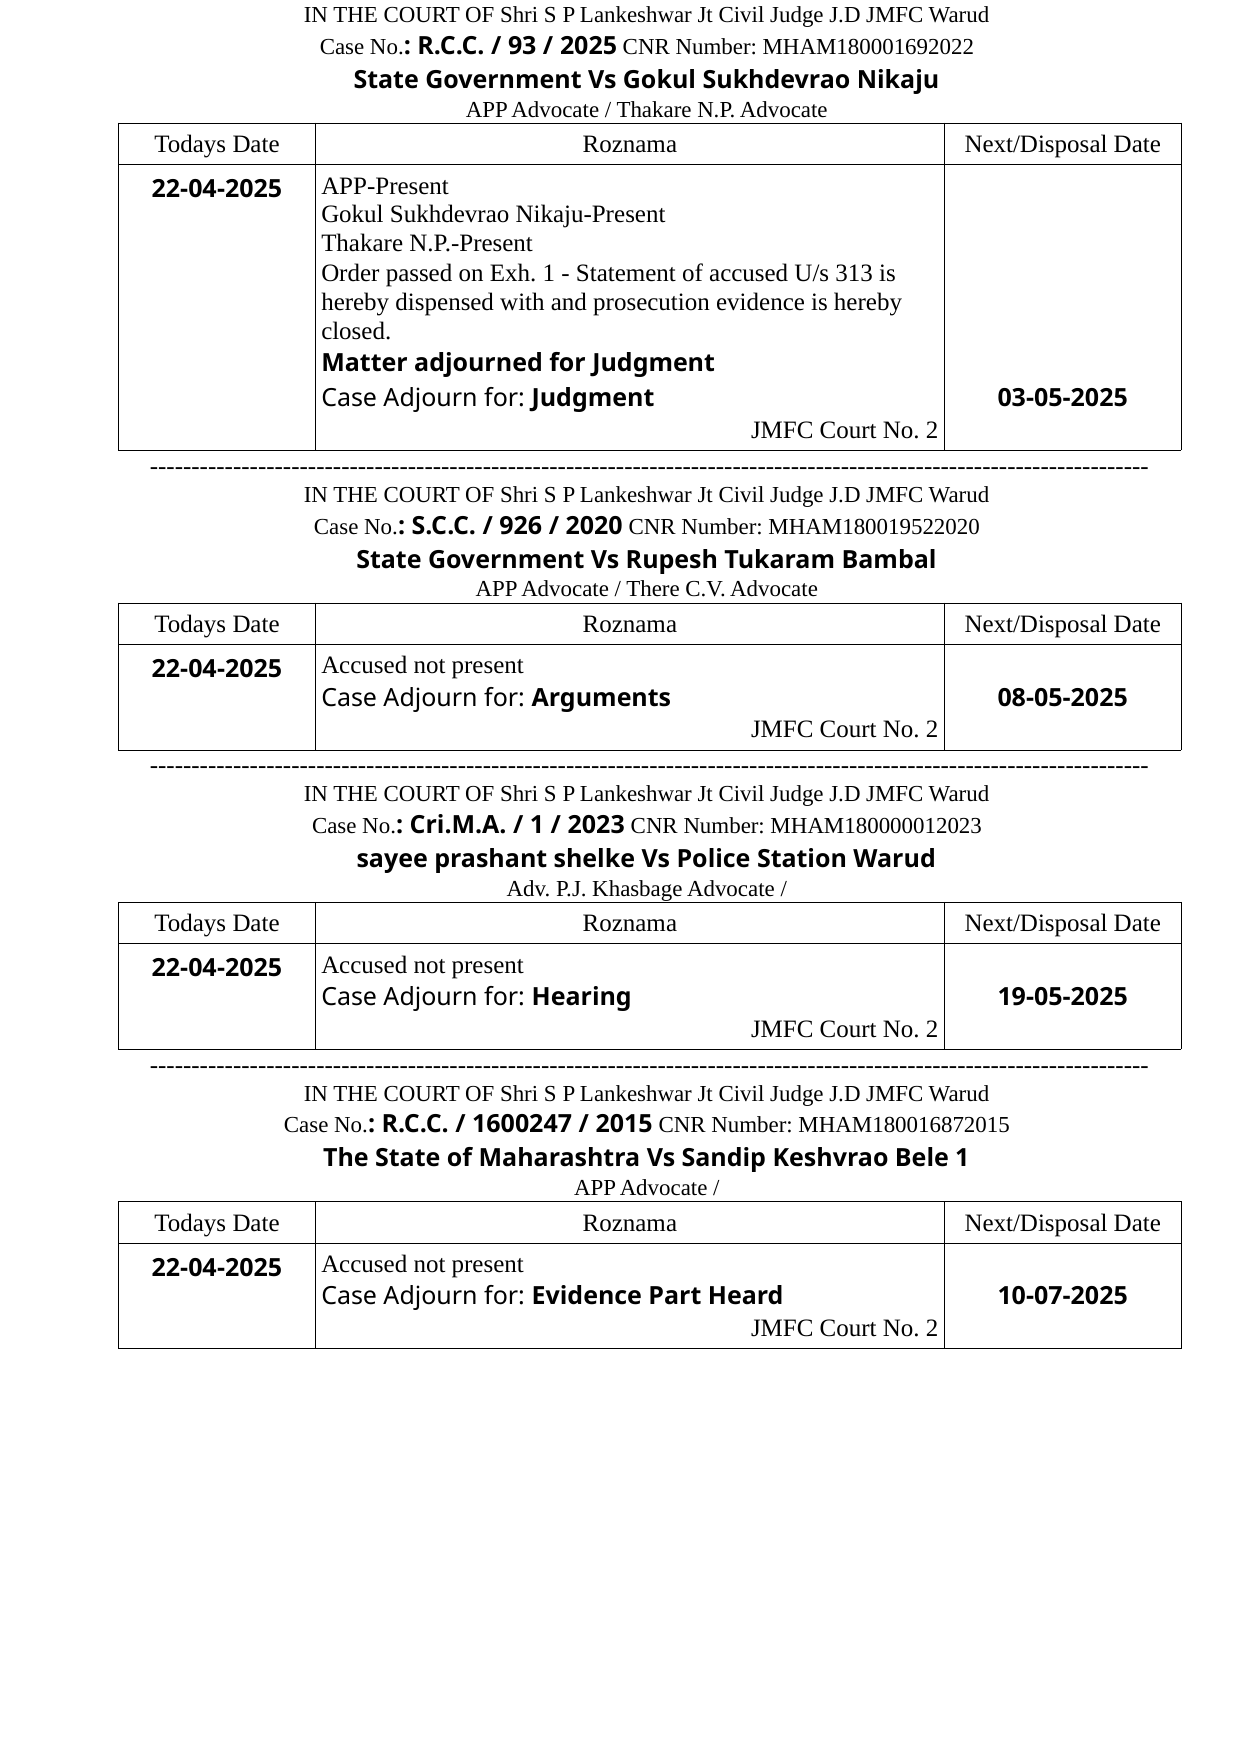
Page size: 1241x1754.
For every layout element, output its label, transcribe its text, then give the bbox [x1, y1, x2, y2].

table_cell APP-Present Gokul Sukhdevrao Nikaju-Present Thakare N.P.-Present Order passed on Exh. 1 - Statement of accused U/s 313 is hereby dispensed with and prosecution evidence is hereby closed. Matter adjourned for Judgment Case Adjourn for: Judgment JMFC Court No. 2 [316, 165, 944, 450]
table_header Roznama [316, 1202, 944, 1243]
table_cell 08-05-2025 [945, 645, 1181, 749]
table_header Roznama [316, 604, 944, 644]
table_header Todays Date [119, 124, 315, 164]
text IN THE COURT OF Shri S P Lankeshwar Jt Civil Judge J.D JMFC Warud Case No.: R.C.C. / 93 / 2025 CNR Number: MHAM180001692022 State Government Vs Gokul Sukhdevrao Nikaju APP Advocate / Thakare N.P. Advocate [118, 1, 1181, 122]
text IN THE COURT OF Shri S P Lankeshwar Jt Civil Judge J.D JMFC Warud Case No.: S.C.C. / 926 / 2020 CNR Number: MHAM180019522020 State Government Vs Rupesh Tukaram Bambal APP Advocate / There C.V. Advocate [118, 481, 1181, 602]
table_cell 22-04-2025 [119, 944, 315, 1049]
table_header Todays Date [119, 903, 315, 943]
table_cell 22-04-2025 [119, 645, 315, 749]
table_cell 22-04-2025 [119, 165, 315, 450]
table_cell Accused not present Case Adjourn for: Arguments JMFC Court No. 2 [316, 645, 944, 749]
table_cell 10-07-2025 [945, 1244, 1181, 1348]
text ------------------------------------------------------------------------------------------------------------------------ [118, 451, 1181, 480]
table_cell 22-04-2025 [119, 1244, 315, 1348]
text IN THE COURT OF Shri S P Lankeshwar Jt Civil Judge J.D JMFC Warud Case No.: Cri.M.A. / 1 / 2023 CNR Number: MHAM180000012023 sayee prashant shelke Vs Police Station Warud Adv. P.J. Khasbage Advocate / [118, 780, 1181, 901]
table_cell 19-05-2025 [945, 944, 1181, 1049]
table_header Next/Disposal Date [945, 604, 1181, 644]
table_cell Accused not present Case Adjourn for: Hearing JMFC Court No. 2 [316, 944, 944, 1049]
table_header Next/Disposal Date [945, 1202, 1181, 1243]
table_header Roznama [316, 903, 944, 943]
text ------------------------------------------------------------------------------------------------------------------------ [118, 751, 1181, 779]
table_cell 03-05-2025 [945, 165, 1181, 450]
table_header Roznama [316, 124, 944, 164]
table_header Next/Disposal Date [945, 903, 1181, 943]
text ------------------------------------------------------------------------------------------------------------------------ [118, 1050, 1181, 1078]
table_header Next/Disposal Date [945, 124, 1181, 164]
table_cell Accused not present Case Adjourn for: Evidence Part Heard JMFC Court No. 2 [316, 1244, 944, 1348]
table_header Todays Date [119, 1202, 315, 1243]
text IN THE COURT OF Shri S P Lankeshwar Jt Civil Judge J.D JMFC Warud Case No.: R.C.C. / 1600247 / 2015 CNR Number: MHAM180016872015 The State of Maharashtra Vs Sandip Keshvrao Bele 1 APP Advocate / [118, 1080, 1181, 1201]
table_header Todays Date [119, 604, 315, 644]
